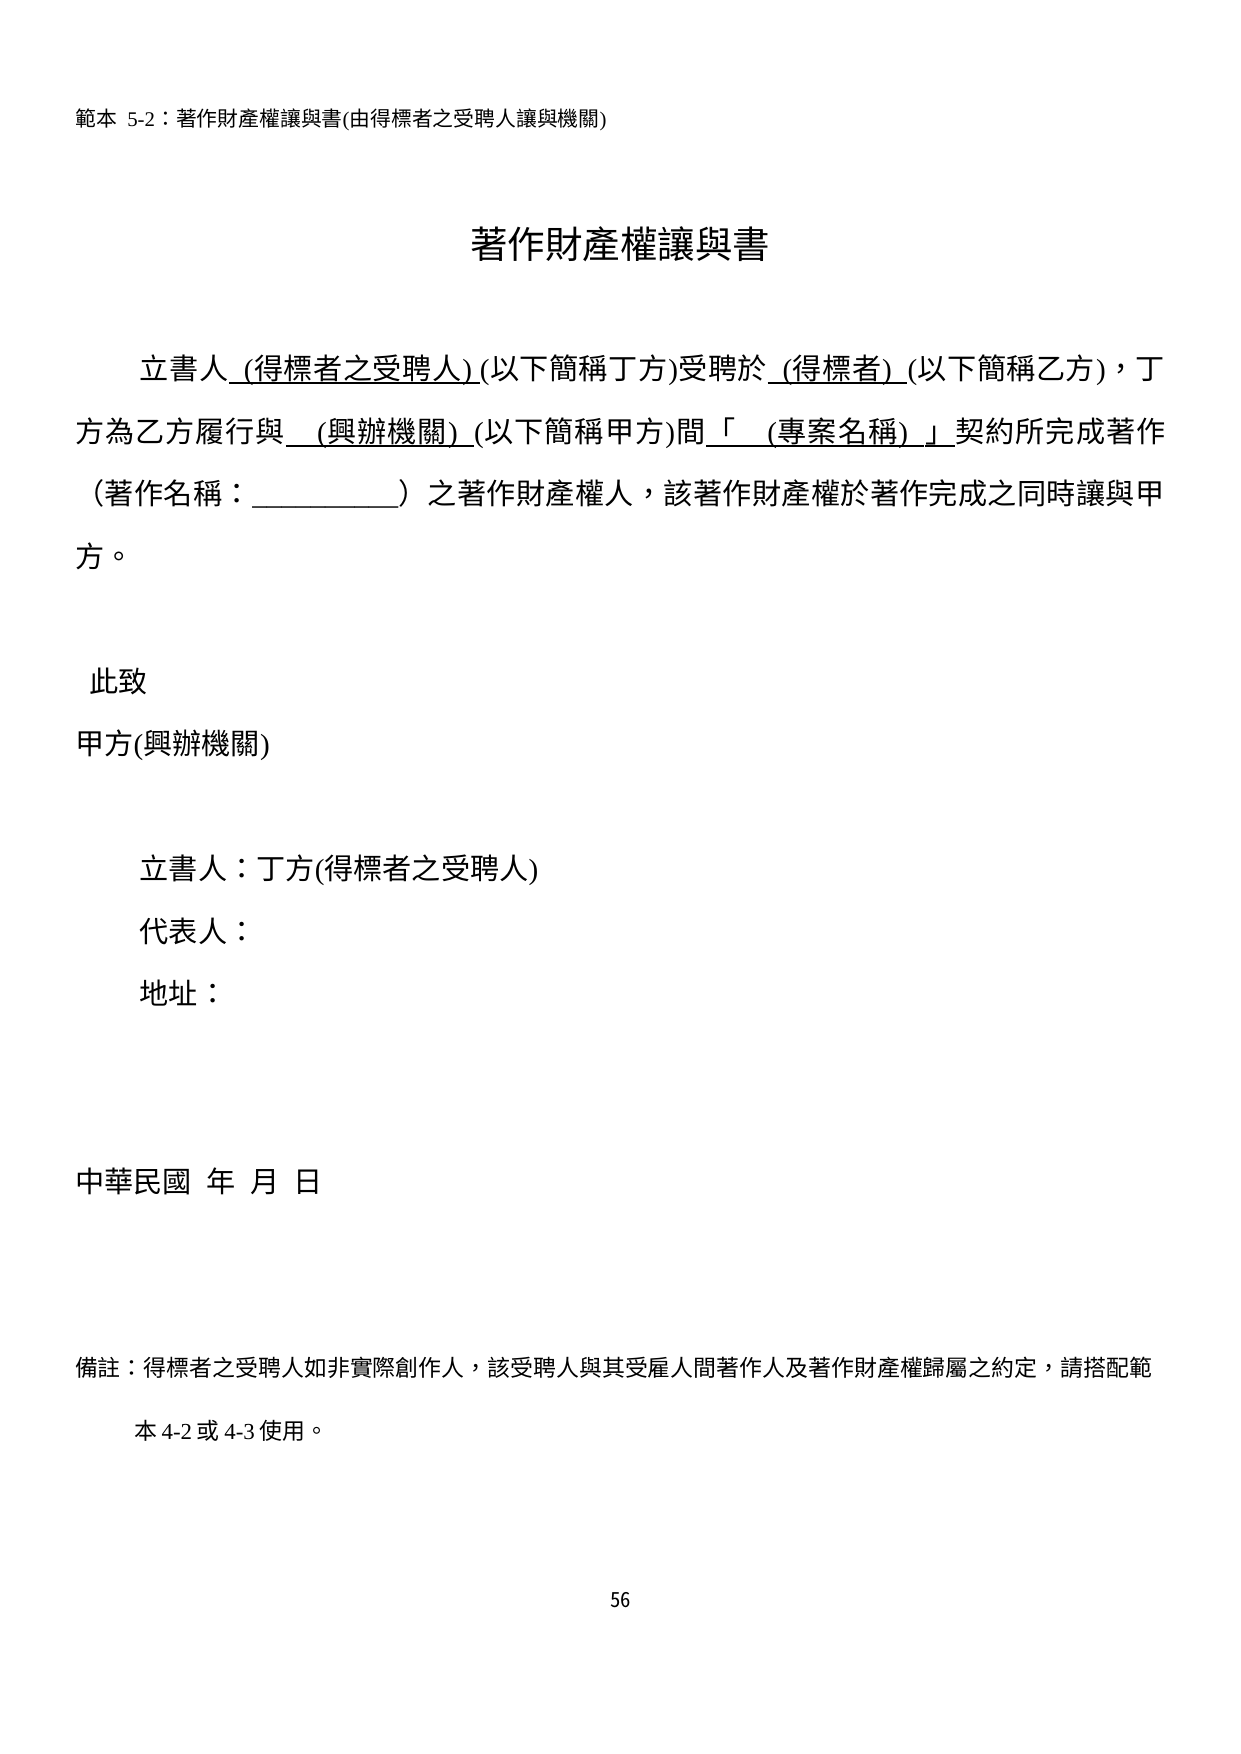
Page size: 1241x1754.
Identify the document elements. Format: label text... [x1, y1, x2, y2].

text 中華民國 年 月 日 [75, 1138, 1165, 1200]
text 甲方(興辦機關) [75, 700, 1165, 763]
text 範本 5-2：著作財產權讓與書(由得標者之受聘人讓與機關) [75, 75, 1165, 138]
text 立書人 (得標者之受聘人) (以下簡稱丁方)受聘於 (得標者) (以下簡稱乙方)，丁方為乙方履行與 (興辦機關) (以下簡稱甲方)間「 (專案名稱) 」契約所完成著作（著作名稱：__________）之著作財產權人，該著作財產權於著作完成之同時讓與甲方。 [75, 325, 1165, 575]
text 立書人：丁方(得標者之受聘人) [75, 825, 1165, 888]
text 著作財產權讓與書 [75, 200, 1165, 263]
text 此致 [75, 638, 1165, 700]
text 地址： [75, 950, 1165, 1013]
text 代表人： [75, 888, 1165, 950]
text 備註：得標者之受聘人如非實際創作人，該受聘人與其受雇人間著作人及著作財產權歸屬之約定，請搭配範本4-2或4-3使用。 [75, 1325, 1165, 1450]
